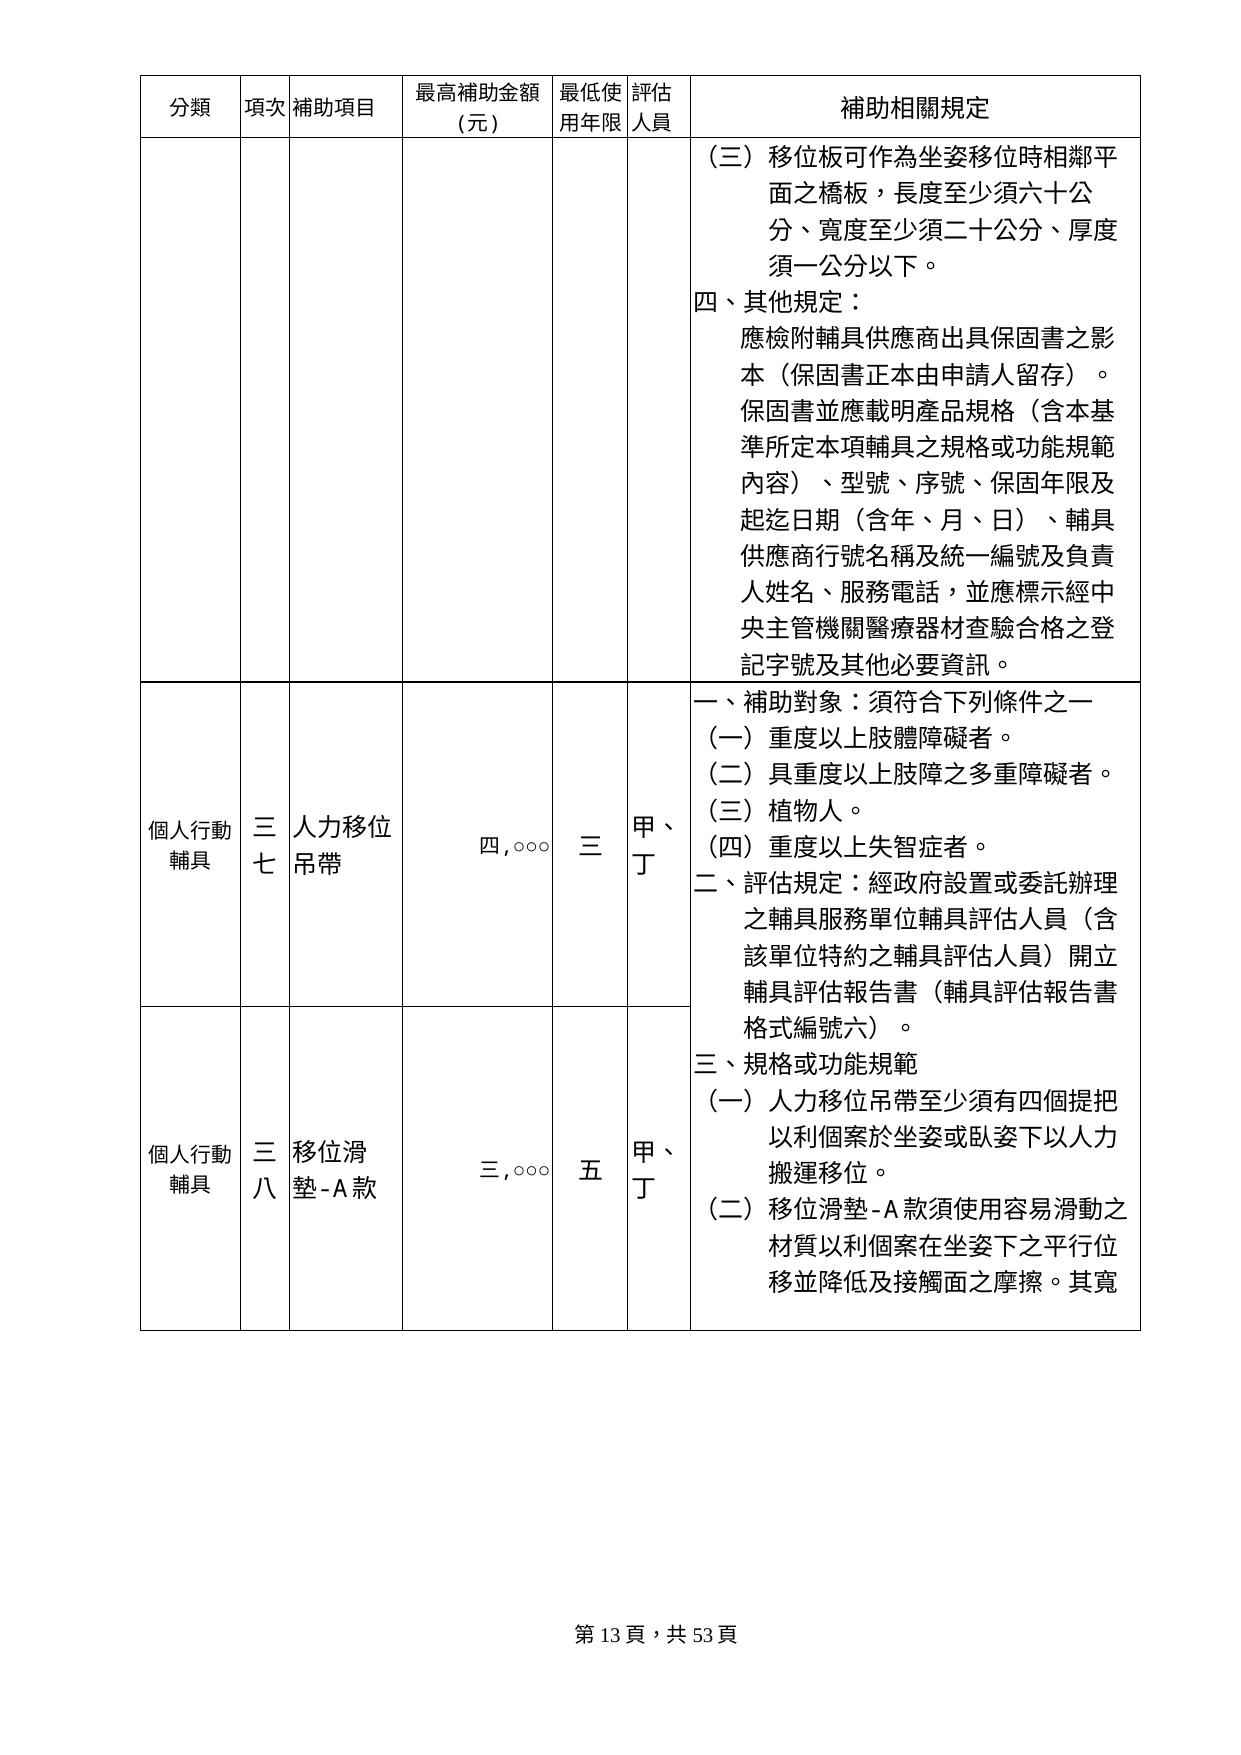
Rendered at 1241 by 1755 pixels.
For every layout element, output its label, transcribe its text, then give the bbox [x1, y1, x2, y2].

table_cell 三 [553, 683, 627, 1006]
table_cell 五 [553, 1007, 627, 1330]
table_cell 四,○○○ [403, 683, 552, 1006]
table_cell 個人行動輔具 [141, 1007, 240, 1330]
table_cell [290, 138, 402, 681]
table_header 最低使用年限 [553, 76, 627, 137]
table_cell 個人行動輔具 [141, 683, 240, 1006]
table_cell [141, 138, 240, 681]
table_cell [628, 138, 690, 681]
table_header 最高補助金額(元) [403, 76, 552, 137]
table_header 補助項目 [290, 76, 402, 137]
table_header 分類 [141, 76, 240, 137]
table_cell （三）移位板可作為坐姿移位時相鄰平面之橋板，長度至少須六十公分、寬度至少須二十公分、厚度須一公分以下。 四、其他規定： 應檢附輔具供應商出具保固書之影本（保固書正本由申請人留存）。保固書並應載明產品規格（含本基準所定本項輔具之規格或功能規範內容）、型號、序號、保固年限及起迄日期（含年、月、日）、輔具供應商行號名稱及統一編號及負責人姓名、服務電話，並應標示經中央主管機關醫療器材查驗合格之登記字號及其他必要資訊。 [691, 138, 1140, 681]
table_cell [553, 138, 627, 681]
table_cell 一、補助對象：須符合下列條件之一 （一）重度以上肢體障礙者。 （二）具重度以上肢障之多重障礙者。 （三）植物人。 （四）重度以上失智症者。 二、評估規定：經政府設置或委託辦理之輔具服務單位輔具評估人員（含該單位特約之輔具評估人員）開立輔具評估報告書（輔具評估報告書格式編號六）。 三、規格或功能規範 （一）人力移位吊帶至少須有四個提把以利個案於坐姿或臥姿下以人力搬運移位。 （二）移位滑墊-A款須使用容易滑動之材質以利個案在坐姿下之平行位移並降低及接觸面之摩擦。其寬 [691, 683, 1140, 1330]
table_cell 三,○○○ [403, 1007, 552, 1330]
table_cell 甲、丁 [628, 1007, 690, 1330]
table_cell [403, 138, 552, 681]
table_cell 三八 [241, 1007, 289, 1330]
table_cell 人力移位吊帶 [290, 683, 402, 1006]
table_header 補助相關規定 [691, 76, 1140, 137]
table_cell 三七 [241, 683, 289, 1006]
table_header 項次 [241, 76, 289, 137]
table_header 評估人員 [628, 76, 690, 137]
table_cell [241, 138, 289, 681]
table_cell 移位滑墊-A款 [290, 1007, 402, 1330]
table_cell 甲、丁 [628, 683, 690, 1006]
